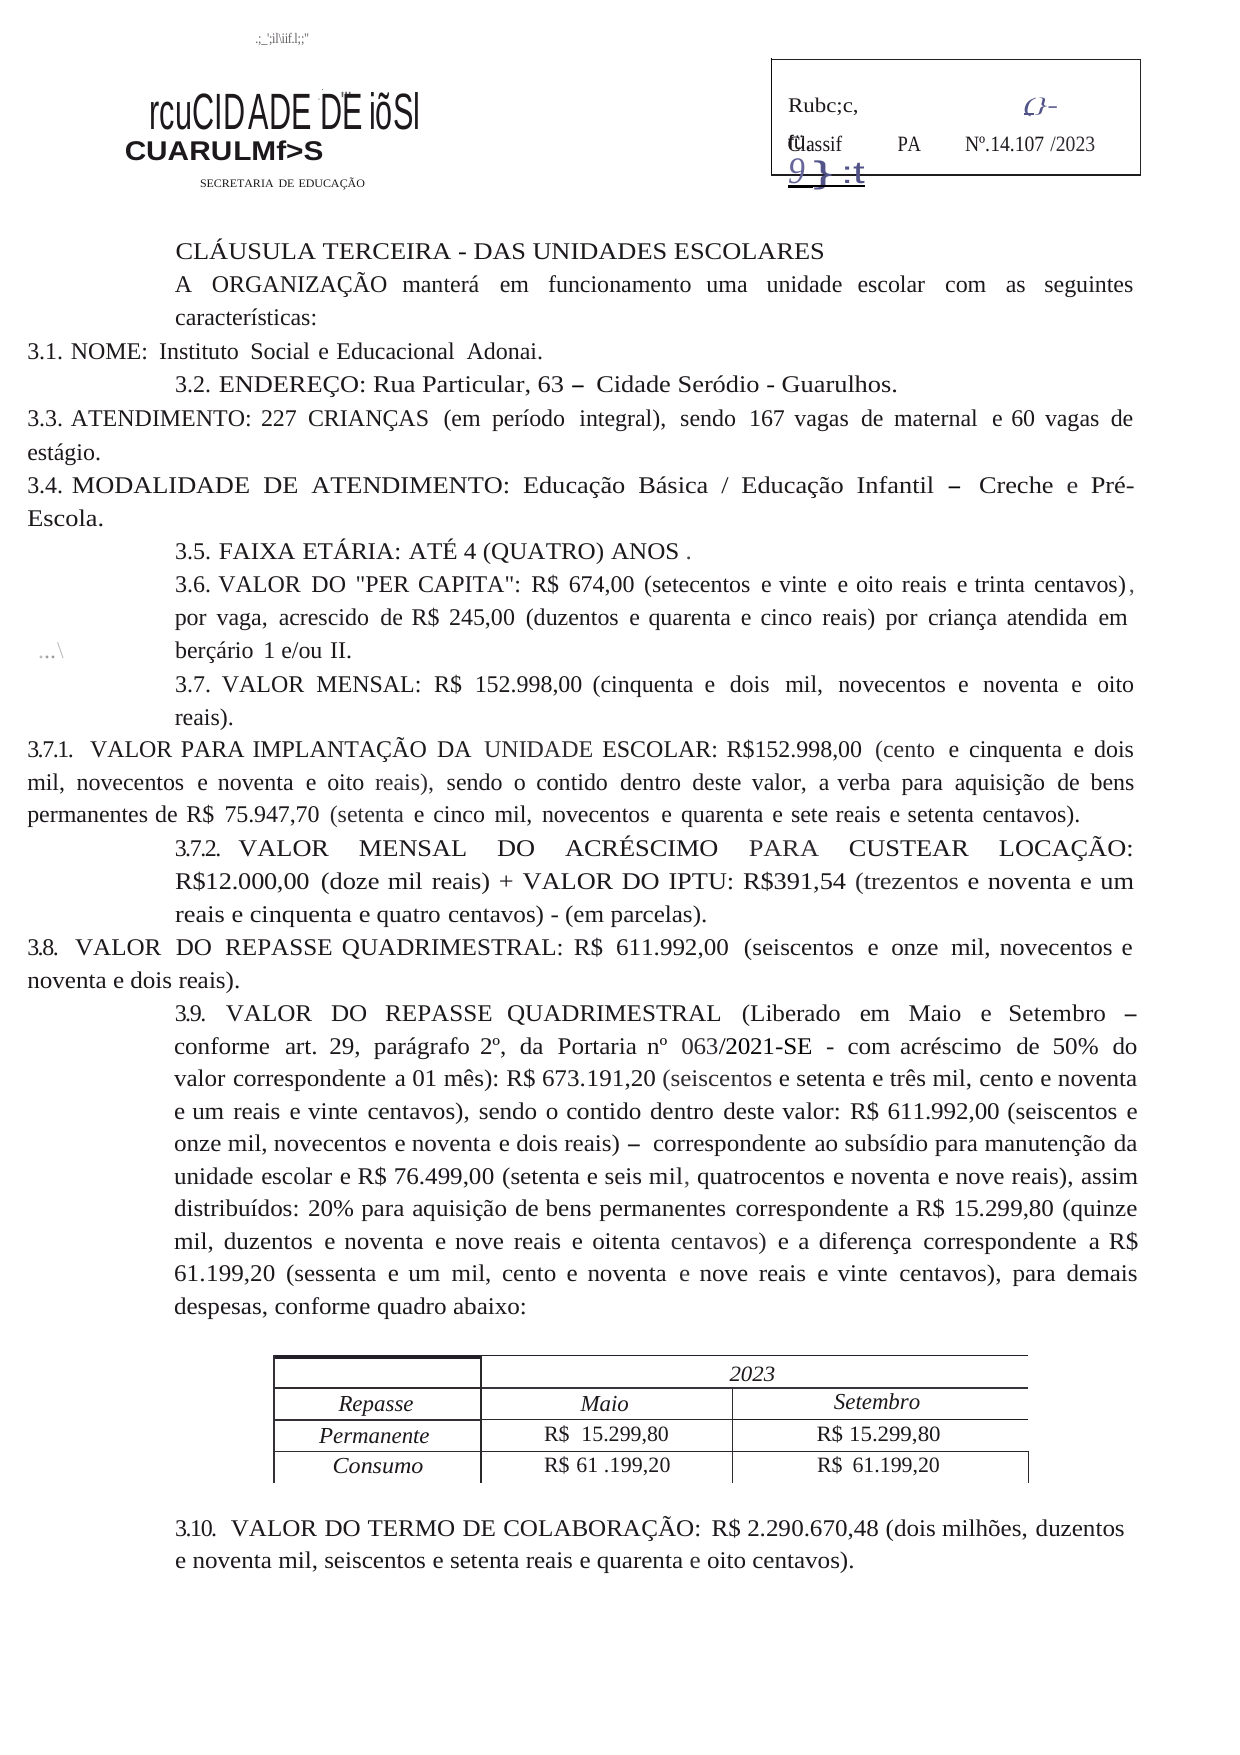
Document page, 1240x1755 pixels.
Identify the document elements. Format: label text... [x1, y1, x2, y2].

subtitle rcuCIDADE.DEiõSl [325, 98, 338, 125]
table_cell Setembro [733, 1389, 1028, 1419]
list VALOR DO REPASSE QUADRIMESTRAL: R$ 611.992,00 (seiscentos e onze mil, novecentos e noventa e dois reais). [27, 933, 1133, 994]
list VALOR DO "PER CAPITA": R$ 674,00 (setecentos e vinte e oito reais e trinta centavos), por vaga, acrescido de R$ 245,00 (duzentos e quarenta e cinco reais) por criança atendida em [174, 571, 1136, 631]
table_cell Consumo [275, 1452, 480, 1483]
table_cell R$ 61 .199,20 [482, 1452, 732, 1483]
text CLÁUSULA TERCEIRA - DAS UNIDADES ESCOLARES [175, 237, 1154, 264]
text A ORGANIZAÇÃO manterá em funcionamento uma unidade escolar com as seguintes características: [174, 270, 1133, 331]
list ATENDIMENTO: 227 CRIANÇAS (em período integral), sendo 167 vagas de maternal e 60 vagas de estágio. [27, 404, 1134, 465]
list MODALIDADE DE ATENDIMENTO: Educação Básica / Educação Infantil - Creche e Pré-Escola. [27, 471, 1135, 532]
text "' [341, 90, 352, 115]
table_cell Maio [482, 1389, 732, 1419]
table_cell R$ 61.199,20 [733, 1452, 1028, 1483]
subtitle CUARULMf>S [27, 138, 421, 166]
text SECRETARIA DE EDUCAÇÃO [144, 176, 421, 189]
list VALOR PARA IMPLANTAÇÃO DA UNIDADE ESCOLAR: R$152.998,00 (cento e cinquenta e dois mil, novecentos e noventa e oito reais), sendo o contido dentro deste valor, a verba para aquisição de bens permanentes de R$ 75.947,70 (setenta e cinco mil, novecentos e quarenta e sete reais e setenta centavos). [27, 735, 1134, 828]
list NOME: Instituto Social e Educacional Adonai. [27, 337, 1154, 365]
table_cell R$ 15.299,80 [482, 1420, 732, 1451]
list VALOR MENSAL: R$ 152.998,00 (cinquenta e dois mil, novecentos e noventa e oito reais). [174, 670, 1134, 730]
text ...\ berçário 1 e/ou II. [38, 636, 1154, 664]
table_cell Permanente [275, 1421, 480, 1451]
list ENDEREÇO: Rua Particular, 63 - Cidade Seródio - Guarulhos. [175, 370, 1154, 398]
list VALOR DO TERMO DE COLABORAÇÃO: R$ 2.290.670,48 (dois milhões, duzentos e noventa mil, seiscentos e setenta reais e quarenta e oito centavos). [175, 1514, 1134, 1574]
text [772, 82, 1140, 93]
text [1141, 82, 1154, 93]
text .;_';il\iif.l;;" [144, 29, 421, 46]
list VALOR DO REPASSE QUADRIMESTRAL (Liberado em Maio e Setembro - conforme art. 29, parágrafo 2º, da Portaria nº 063/2021-SE - com acréscimo de 50% do valor correspondente a 01 mês): R$ 673.191,20 (seiscentos e setenta e três mil, cento e noventa e um reais e vinte centavos), sendo o contido dentro deste valor: R$ 611.992,00 (seiscentos e onze mil, novecentos e noventa e dois reais) - correspondente ao subsídio para manutenção da unidade escolar e R$ 76.499,00 (setenta e seis mil, quatrocentos e noventa e nove reais), assim distribuídos: 20% para aquisição de bens permanentes correspondente a R$ 15.299,80 (quinze mil, duzentos e noventa e nove reais e oitenta centavos) e a diferença correspondente a R$ 61.199,20 (sessenta e um mil, cento e noventa e nove reais e vinte centavos), para demais despesas, conforme quadro abaixo: [174, 999, 1138, 1319]
list FAIXA ETÁRIA: ATÉ 4 (QUATRO) ANOS . [175, 537, 1154, 564]
table_header 2023 [482, 1356, 1028, 1387]
text . [321, 82, 771, 93]
table_header [275, 1359, 480, 1387]
list VALOR MENSAL DO ACRÉSCIMO PARA CUSTEAR LOCAÇÃO: R$12.000,00 (doze mil reais) + VALOR DO IPTU: R$391,54 (trezentos e noventa e um reais e cinquenta e quatro centavos) - (em parcelas). [174, 834, 1134, 928]
table_cell R$ 15.299,80 [733, 1420, 1028, 1451]
subtitle rcuCIDADE.DEiõSl [149, 93, 421, 138]
table_cell Repasse [275, 1389, 480, 1419]
